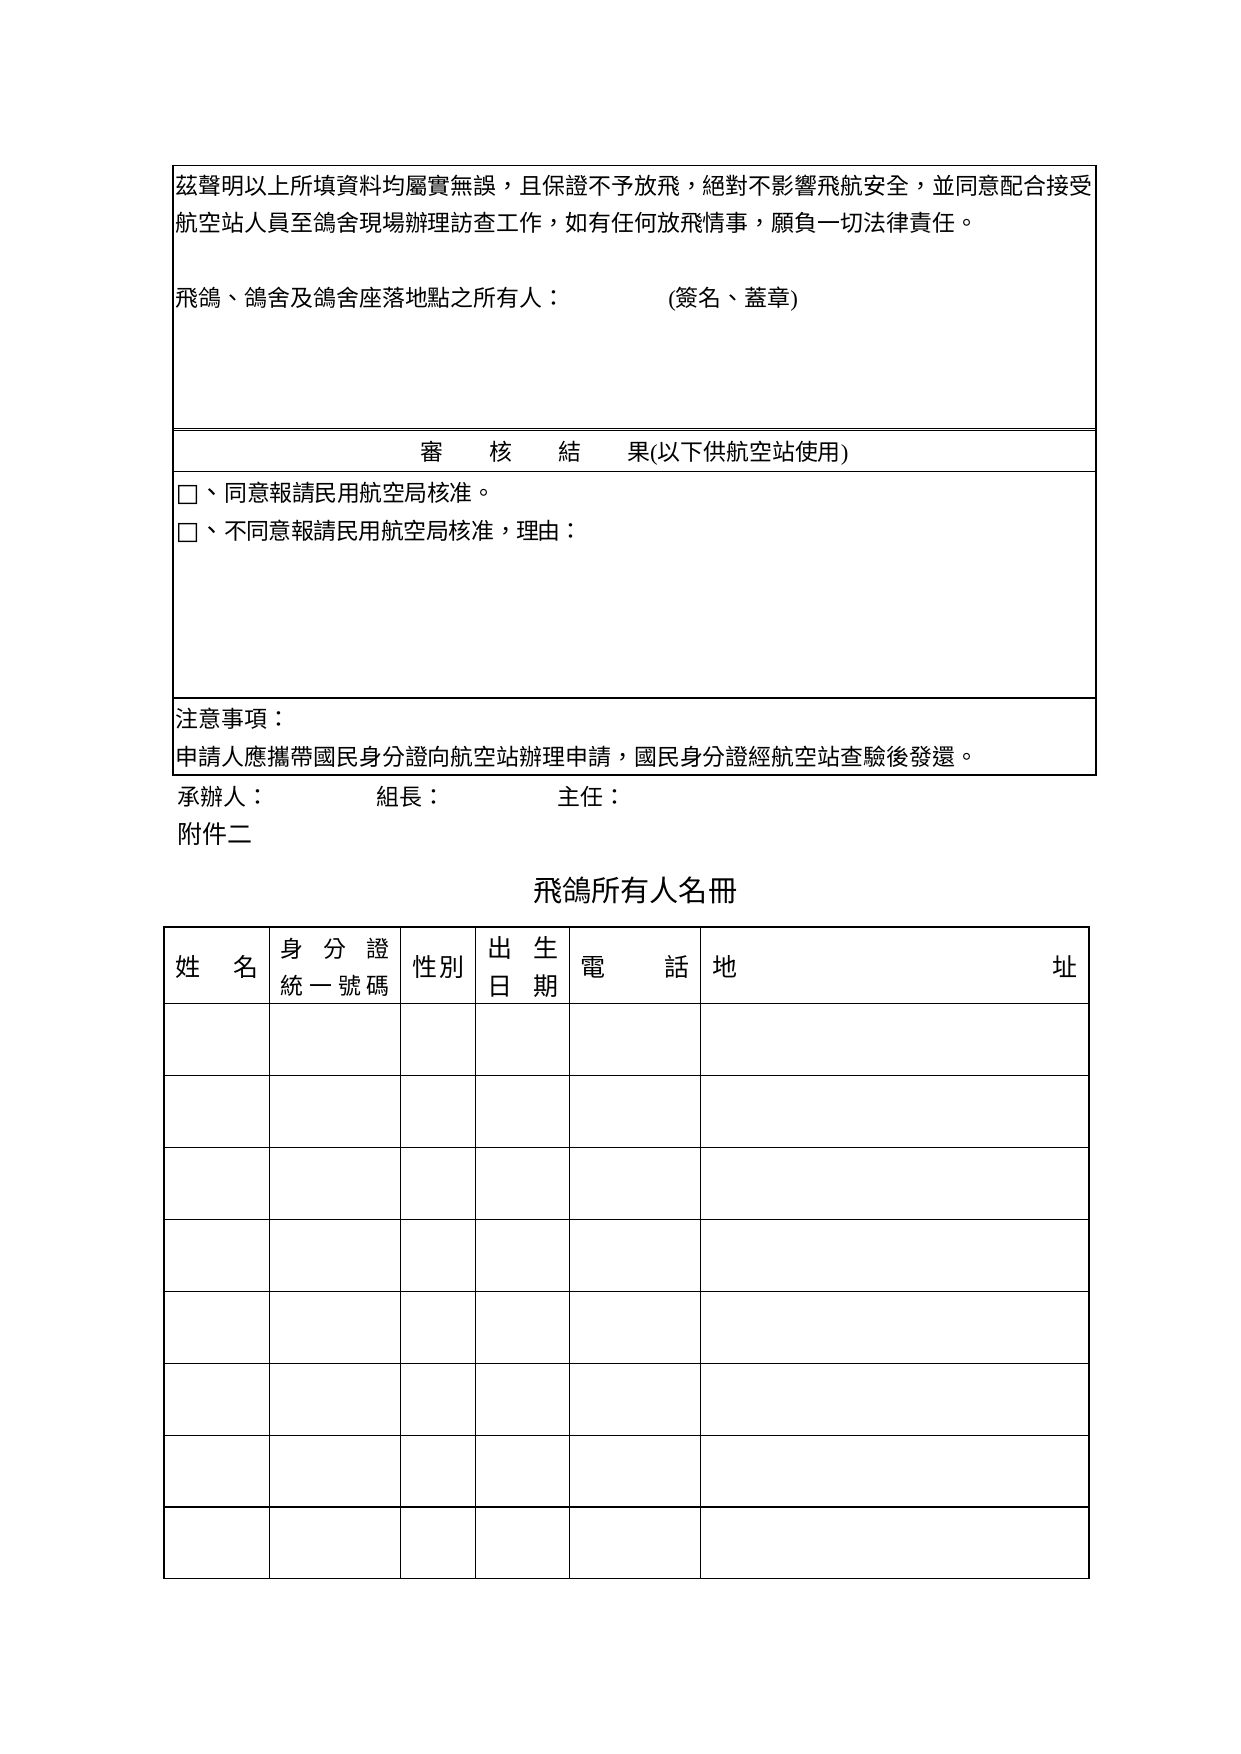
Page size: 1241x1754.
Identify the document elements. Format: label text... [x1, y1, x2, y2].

table_cell [476, 1076, 569, 1147]
table_cell [701, 1292, 1088, 1363]
table_cell [476, 1292, 569, 1363]
table_cell [476, 1148, 569, 1219]
table_cell [701, 1004, 1088, 1075]
table_cell [165, 1220, 269, 1291]
table_cell [270, 1436, 400, 1506]
text 飛鴿所有人名冊 [177, 851, 1092, 926]
table_cell [701, 1076, 1088, 1147]
text 承辦人： 組長： 主任： [177, 776, 1092, 814]
table_cell [570, 1076, 700, 1147]
table_cell [401, 1220, 475, 1291]
table_cell [270, 1364, 400, 1434]
text 附件二 [177, 814, 1092, 851]
table_cell [476, 1436, 569, 1506]
table_cell [476, 1220, 569, 1291]
table_cell [701, 1220, 1088, 1291]
table_cell □、同意報請民用航空局核准。 □、不同意報請民用航空局核准，理由： [174, 472, 1095, 697]
table_cell [570, 1004, 700, 1075]
table_header 姓 名 [165, 928, 269, 1003]
table_cell [270, 1004, 400, 1075]
table_cell [701, 1364, 1088, 1434]
table_cell [476, 1508, 569, 1578]
table_cell [476, 1004, 569, 1075]
table_cell [570, 1220, 700, 1291]
table_cell [270, 1220, 400, 1291]
table_cell [476, 1364, 569, 1434]
table_cell [401, 1292, 475, 1363]
table_header 地 址 [701, 928, 1088, 1003]
table_cell [165, 1292, 269, 1363]
table_cell [570, 1148, 700, 1219]
table_cell [570, 1436, 700, 1506]
table_cell [165, 1436, 269, 1506]
table_cell [165, 1004, 269, 1075]
table_cell [570, 1508, 700, 1578]
table_cell [165, 1364, 269, 1434]
table_cell [270, 1292, 400, 1363]
table_header 出生日期 [476, 928, 569, 1003]
table_cell [165, 1148, 269, 1219]
table_cell [701, 1436, 1088, 1506]
table_header 電 話 [570, 928, 700, 1003]
table_cell [701, 1508, 1088, 1578]
table_cell [165, 1076, 269, 1147]
table_cell [270, 1076, 400, 1147]
table_cell [270, 1148, 400, 1219]
table_cell 注意事項： 申請人應攜帶國民身分證向航空站辦理申請，國民身分證經航空站查驗後發還。 [174, 699, 1095, 774]
table_header 性別 [401, 928, 475, 1003]
table_cell [701, 1148, 1088, 1219]
table_cell [570, 1364, 700, 1434]
table_cell [401, 1076, 475, 1147]
table_cell [165, 1508, 269, 1578]
table_cell [401, 1004, 475, 1075]
table_cell 茲聲明以上所填資料均屬實無誤，且保證不予放飛，絕對不影響飛航安全，並同意配合接受航空站人員至鴿舍現場辦理訪查工作，如有任何放飛情事，願負一切法律責任。 飛鴿、鴿舍及鴿舍座落地點之所有人： (簽名、蓋章) [174, 166, 1095, 428]
table_cell 審 核 結 果(以下供航空站使用) [174, 431, 1095, 471]
table_cell [401, 1508, 475, 1578]
table_cell [270, 1508, 400, 1578]
table_cell [401, 1364, 475, 1434]
table_cell [401, 1436, 475, 1506]
table_cell [570, 1292, 700, 1363]
table_cell [401, 1148, 475, 1219]
table_header 身 分 證 統一號碼 [270, 928, 400, 1003]
